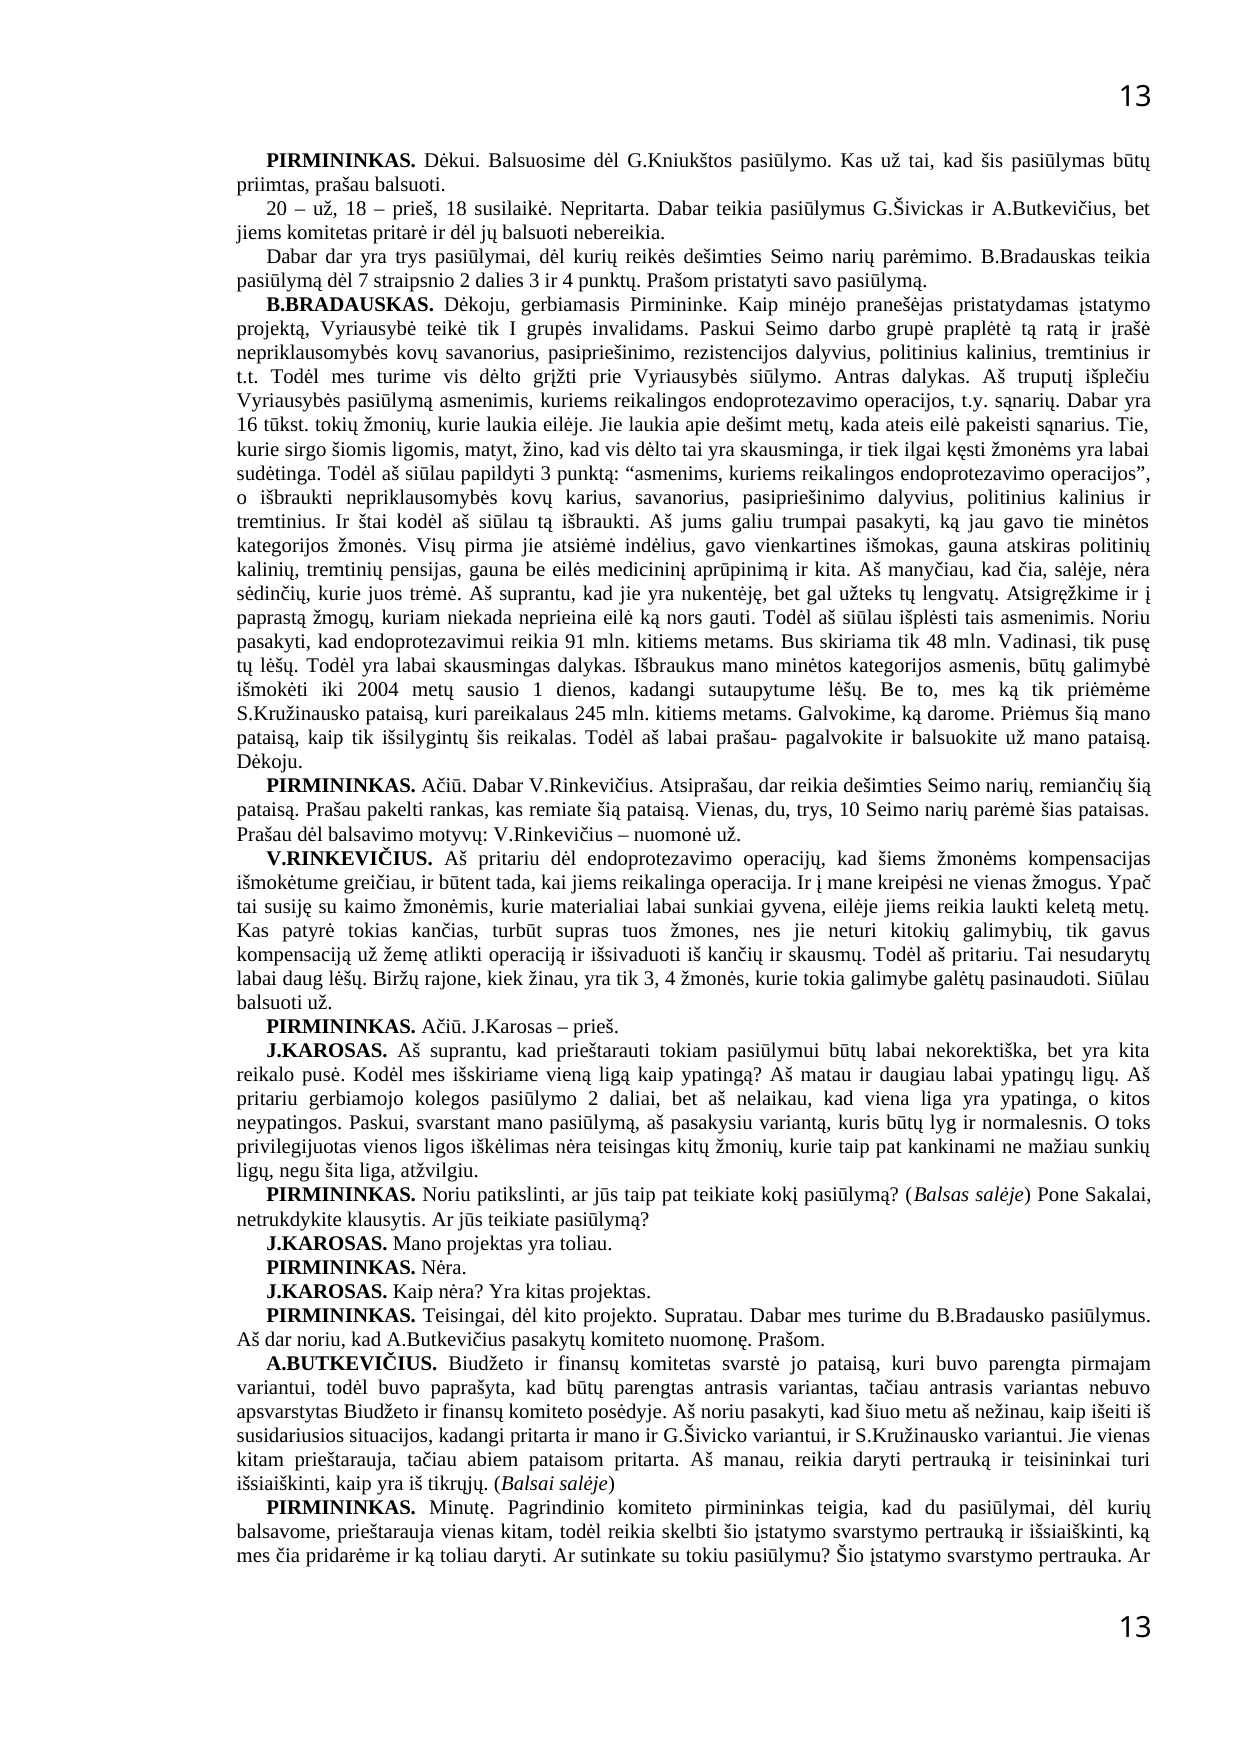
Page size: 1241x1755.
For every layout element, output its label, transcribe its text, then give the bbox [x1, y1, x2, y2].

text J.KAROSAS. Mano projektas yra toliau. [236, 1231, 1152, 1254]
text PIRMININKAS. Dėkui. Balsuosime dėl G.Kniukštos pasiūlymo. Kas už tai, kad šis pasiūlymas būtų priimtas, prašau balsuoti. [236, 148, 1152, 196]
text J.KAROSAS. Kaip nėra? Yra kitas projektas. [236, 1279, 1152, 1303]
text B.BRADAUSKAS. Dėkoju, gerbiamasis Pirmininke. Kaip minėjo pranešėjas pristatydamas įstatymo projektą, Vyriausybė teikė tik I grupės invalidams. Paskui Seimo darbo grupė praplėtė tą ratą ir įrašė nepriklausomybės kovų savanorius, pasipriešinimo, rezistencijos dalyvius, politinius kalinius, tremtinius ir t.t. Todėl mes turime vis dėlto grįžti prie Vyriausybės siūlymo. Antras dalykas. Aš truputį išplečiu Vyriausybės pasiūlymą asmenimis, kuriems reikalingos endoprotezavimo operacijos, t.y. sąnarių. Dabar yra 16 tūkst. tokių žmonių, kurie laukia eilėje. Jie laukia apie dešimt metų, kada ateis eilė pakeisti sąnarius. Tie, kurie sirgo šiomis ligomis, matyt, žino, kad vis dėlto tai yra skausminga, ir tiek ilgai kęsti žmonėms yra labai sudėtinga. Todėl aš siūlau papildyti 3 punktą: “asmenims, kuriems reikalingos endoprotezavimo operacijos”, o išbraukti nepriklausomybės kovų karius, savanorius, pasipriešinimo dalyvius, politinius kalinius ir tremtinius. Ir štai kodėl aš siūlau tą išbraukti. Aš jums galiu trumpai pasakyti, ką jau gavo tie minėtos kategorijos žmonės. Visų pirma jie atsiėmė indėlius, gavo vienkartines išmokas, gauna atskiras politinių kalinių, tremtinių pensijas, gauna be eilės medicininį aprūpinimą ir kita. Aš manyčiau, kad čia, salėje, nėra sėdinčių, kurie juos trėmė. Aš suprantu, kad jie yra nukentėję, bet gal užteks tų lengvatų. Atsigręžkime ir į paprastą žmogų, kuriam niekada neprieina eilė ką nors gauti. Todėl aš siūlau išplėsti tais asmenimis. Noriu pasakyti, kad endoprotezavimui reikia 91 mln. kitiems metams. Bus skiriama tik 48 mln. Vadinasi, tik pusę tų lėšų. Todėl yra labai skausmingas dalykas. Išbraukus mano minėtos kategorijos asmenis, būtų galimybė išmokėti iki 2004 metų sausio 1 dienos, kadangi sutaupytume lėšų. Be to, mes ką tik priėmėme S.Kružinausko pataisą, kuri pareikalaus 245 mln. kitiems metams. Galvokime, ką darome. Priėmus šią mano pataisą, kaip tik išsilygintų šis reikalas. Todėl aš labai prašau- pagalvokite ir balsuokite už mano pataisą. Dėkoju. [236, 292, 1152, 773]
text J.KAROSAS. Aš suprantu, kad prieštarauti tokiam pasiūlymui būtų labai nekorektiška, bet yra kita reikalo pusė. Kodėl mes išskiriame vieną ligą kaip ypatingą? Aš matau ir daugiau labai ypatingų ligų. Aš pritariu gerbiamojo kolegos pasiūlymo 2 daliai, bet aš nelaikau, kad viena liga yra ypatinga, o kitos neypatingos. Paskui, svarstant mano pasiūlymą, aš pasakysiu variantą, kuris būtų lyg ir normalesnis. O toks privilegijuotas vienos ligos iškėlimas nėra teisingas kitų žmonių, kurie taip pat kankinami ne mažiau sunkių ligų, negu šita liga, atžvilgiu. [236, 1038, 1152, 1182]
text V.RINKEVIČIUS. Aš pritariu dėl endoprotezavimo operacijų, kad šiems žmonėms kompensacijas išmokėtume greičiau, ir būtent tada, kai jiems reikalinga operacija. Ir į mane kreipėsi ne vienas žmogus. Ypač tai susiję su kaimo žmonėmis, kurie materialiai labai sunkiai gyvena, eilėje jiems reikia laukti keletą metų. Kas patyrė tokias kančias, turbūt supras tuos žmones, nes jie neturi kitokių galimybių, tik gavus kompensaciją už žemę atlikti operaciją ir išsivaduoti iš kančių ir skausmų. Todėl aš pritariu. Tai nesudarytų labai daug lėšų. Biržų rajone, kiek žinau, yra tik 3, 4 žmonės, kurie tokia galimybe galėtų pasinaudoti. Siūlau balsuoti už. [236, 846, 1152, 1014]
text PIRMININKAS. Teisingai, dėl kito projekto. Supratau. Dabar mes turime du B.Bradausko pasiūlymus. Aš dar noriu, kad A.Butkevičius pasakytų komiteto nuomonę. Prašom. [236, 1303, 1152, 1351]
text PIRMININKAS. Noriu patikslinti, ar jūs taip pat teikiate kokį pasiūlymą? (Balsas salėje) Pone Sakalai, netrukdykite klausytis. Ar jūs teikiate pasiūlymą? [236, 1182, 1152, 1231]
text PIRMININKAS. Ačiū. J.Karosas – prieš. [236, 1014, 1152, 1038]
text PIRMININKAS. Ačiū. Dabar V.Rinkevičius. Atsiprašau, dar reikia dešimties Seimo narių, remiančių šią pataisą. Prašau pakelti rankas, kas remiate šią pataisą. Vienas, du, trys, 10 Seimo narių parėmė šias pataisas. Prašau dėl balsavimo motyvų: V.Rinkevičius – nuomonė už. [236, 773, 1152, 846]
text PIRMININKAS. Nėra. [236, 1254, 1152, 1279]
text Dabar dar yra trys pasiūlymai, dėl kurių reikės dešimties Seimo narių parėmimo. B.Bradauskas teikia pasiūlymą dėl 7 straipsnio 2 dalies 3 ir 4 punktų. Prašom pristatyti savo pasiūlymą. [236, 244, 1152, 292]
text PIRMININKAS. Minutę. Pagrindinio komiteto pirmininkas teigia, kad du pasiūlymai, dėl kurių balsavome, prieštarauja vienas kitam, todėl reikia skelbti šio įstatymo svarstymo pertrauką ir išsiaiškinti, ką mes čia pridarėme ir ką toliau daryti. Ar sutinkate su tokiu pasiūlymu? Šio įstatymo svarstymo pertrauka. Ar [236, 1495, 1152, 1567]
text A.BUTKEVIČIUS. Biudžeto ir finansų komitetas svarstė jo pataisą, kuri buvo parengta pirmajam variantui, todėl buvo paprašyta, kad būtų parengtas antrasis variantas, tačiau antrasis variantas nebuvo apsvarstytas Biudžeto ir finansų komiteto posėdyje. Aš noriu pasakyti, kad šiuo metu aš nežinau, kaip išeiti iš susidariusios situacijos, kadangi pritarta ir mano ir G.Šivicko variantui, ir S.Kružinausko variantui. Jie vienas kitam prieštarauja, tačiau abiem pataisom pritarta. Aš manau, reikia daryti pertrauką ir teisininkai turi išsiaiškinti, kaip yra iš tikrųjų. (Balsai salėje) [236, 1351, 1152, 1495]
text 20 – už, 18 – prieš, 18 susilaikė. Nepritarta. Dabar teikia pasiūlymus G.Šivickas ir A.Butkevičius, bet jiems komitetas pritarė ir dėl jų balsuoti nebereikia. [236, 196, 1152, 244]
